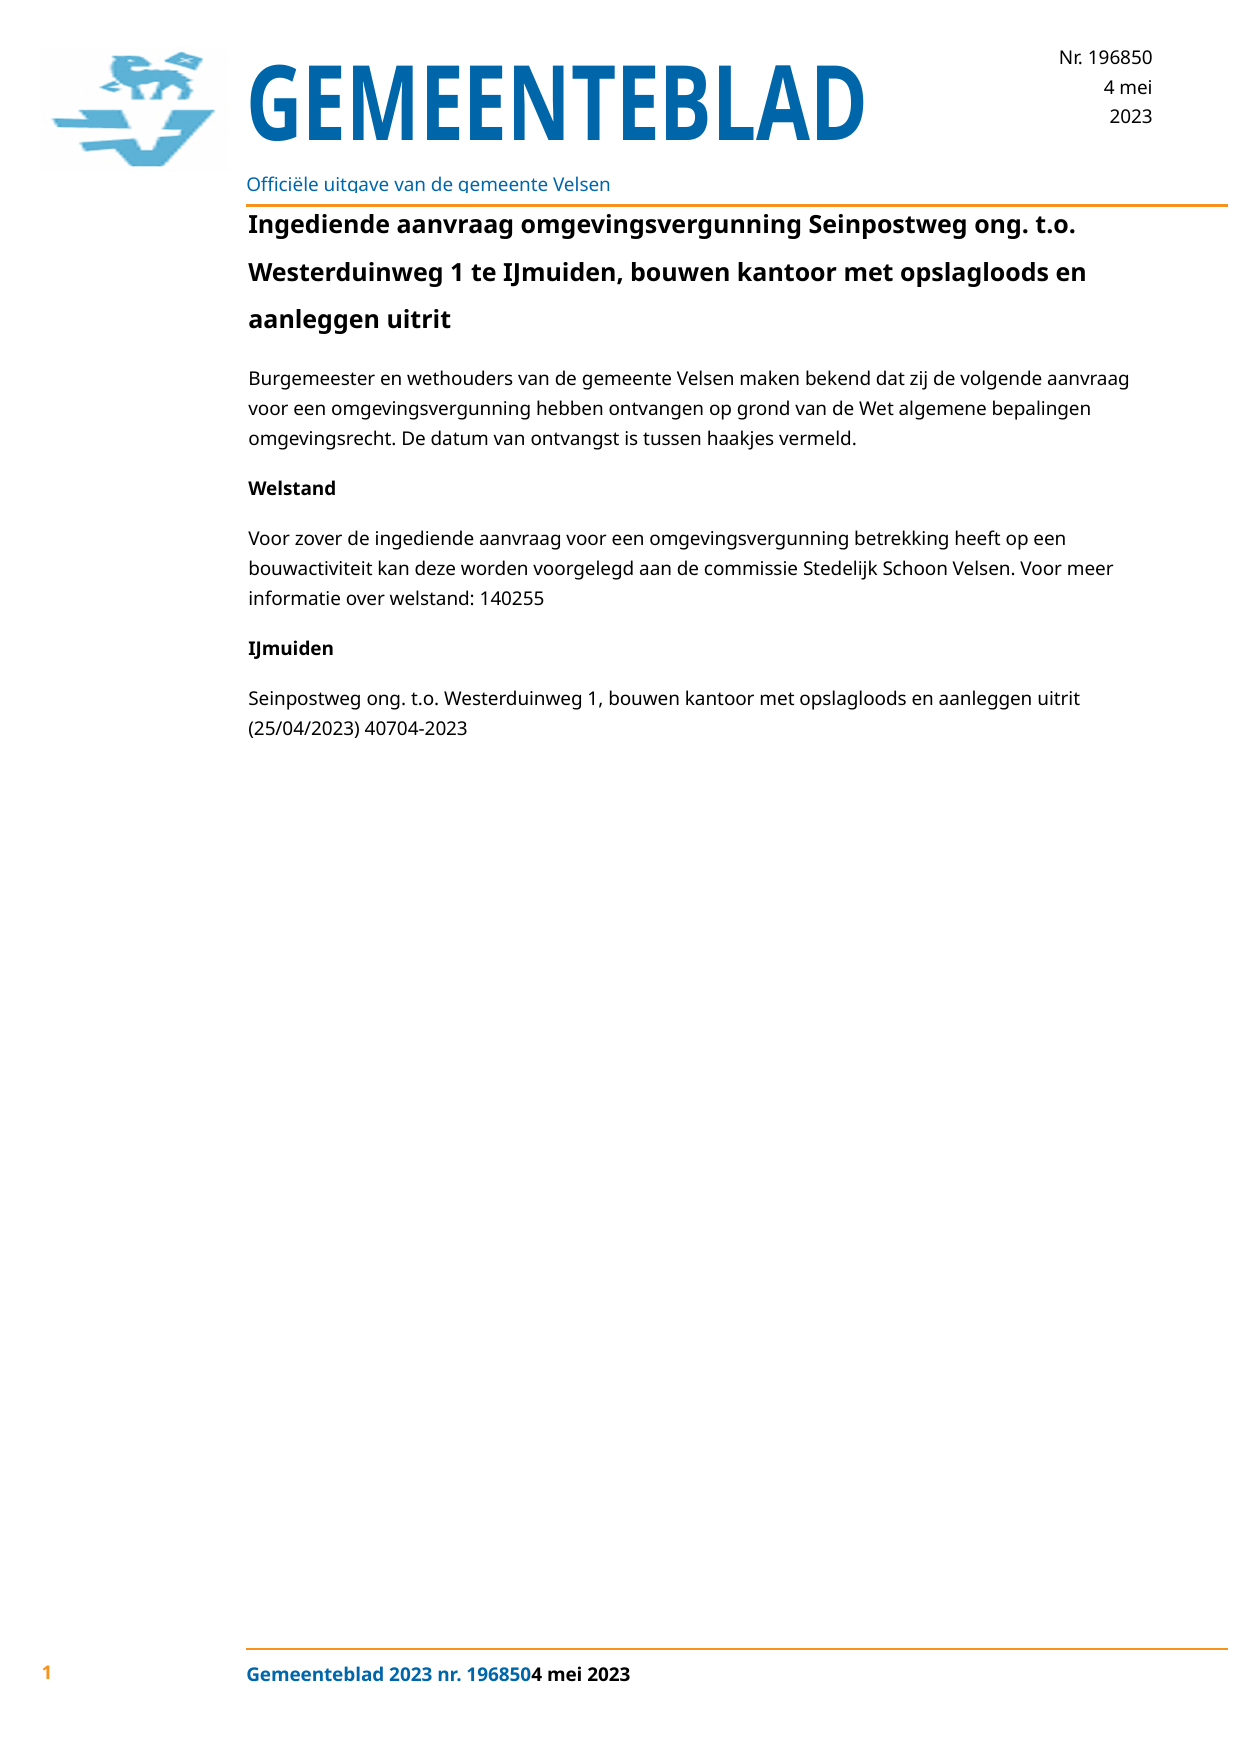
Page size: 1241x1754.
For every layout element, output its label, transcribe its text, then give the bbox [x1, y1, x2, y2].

text Seinpostweg ong. t.o. Westerduinweg 1, bouwen kantoor met opslagloods en aanleggen uitrit (25/04/2023) 40704-2023 [248, 686, 1152, 741]
text Burgemeester en wethouders van de gemeente Velsen maken bekend dat zij de volgende aanvraag voor een omgevingsvergunning hebben ontvangen op grond van de Wet algemene bepalingen omgevingsrecht. De datum van ontvangst is tussen haakjes vermeld. [248, 366, 1152, 450]
text Voor zover de ingediende aanvraag voor een omgevingsvergunning betrekking heeft op een bouwactiviteit kan deze worden voorgelegd aan de commissie Stedelijk Schoon Velsen. Voor meer informatie over welstand: 140255 [248, 526, 1152, 610]
text Welstand [248, 475, 1152, 501]
picture [41, 47, 231, 172]
text IJmuiden [248, 635, 1152, 661]
text Ingediende aanvraag omgevingsvergunning Seinpostweg ong. t.o. Westerduinweg 1 te IJmuiden, bouwen kantoor met opslagloods en aanleggen uitrit [248, 207, 1152, 336]
